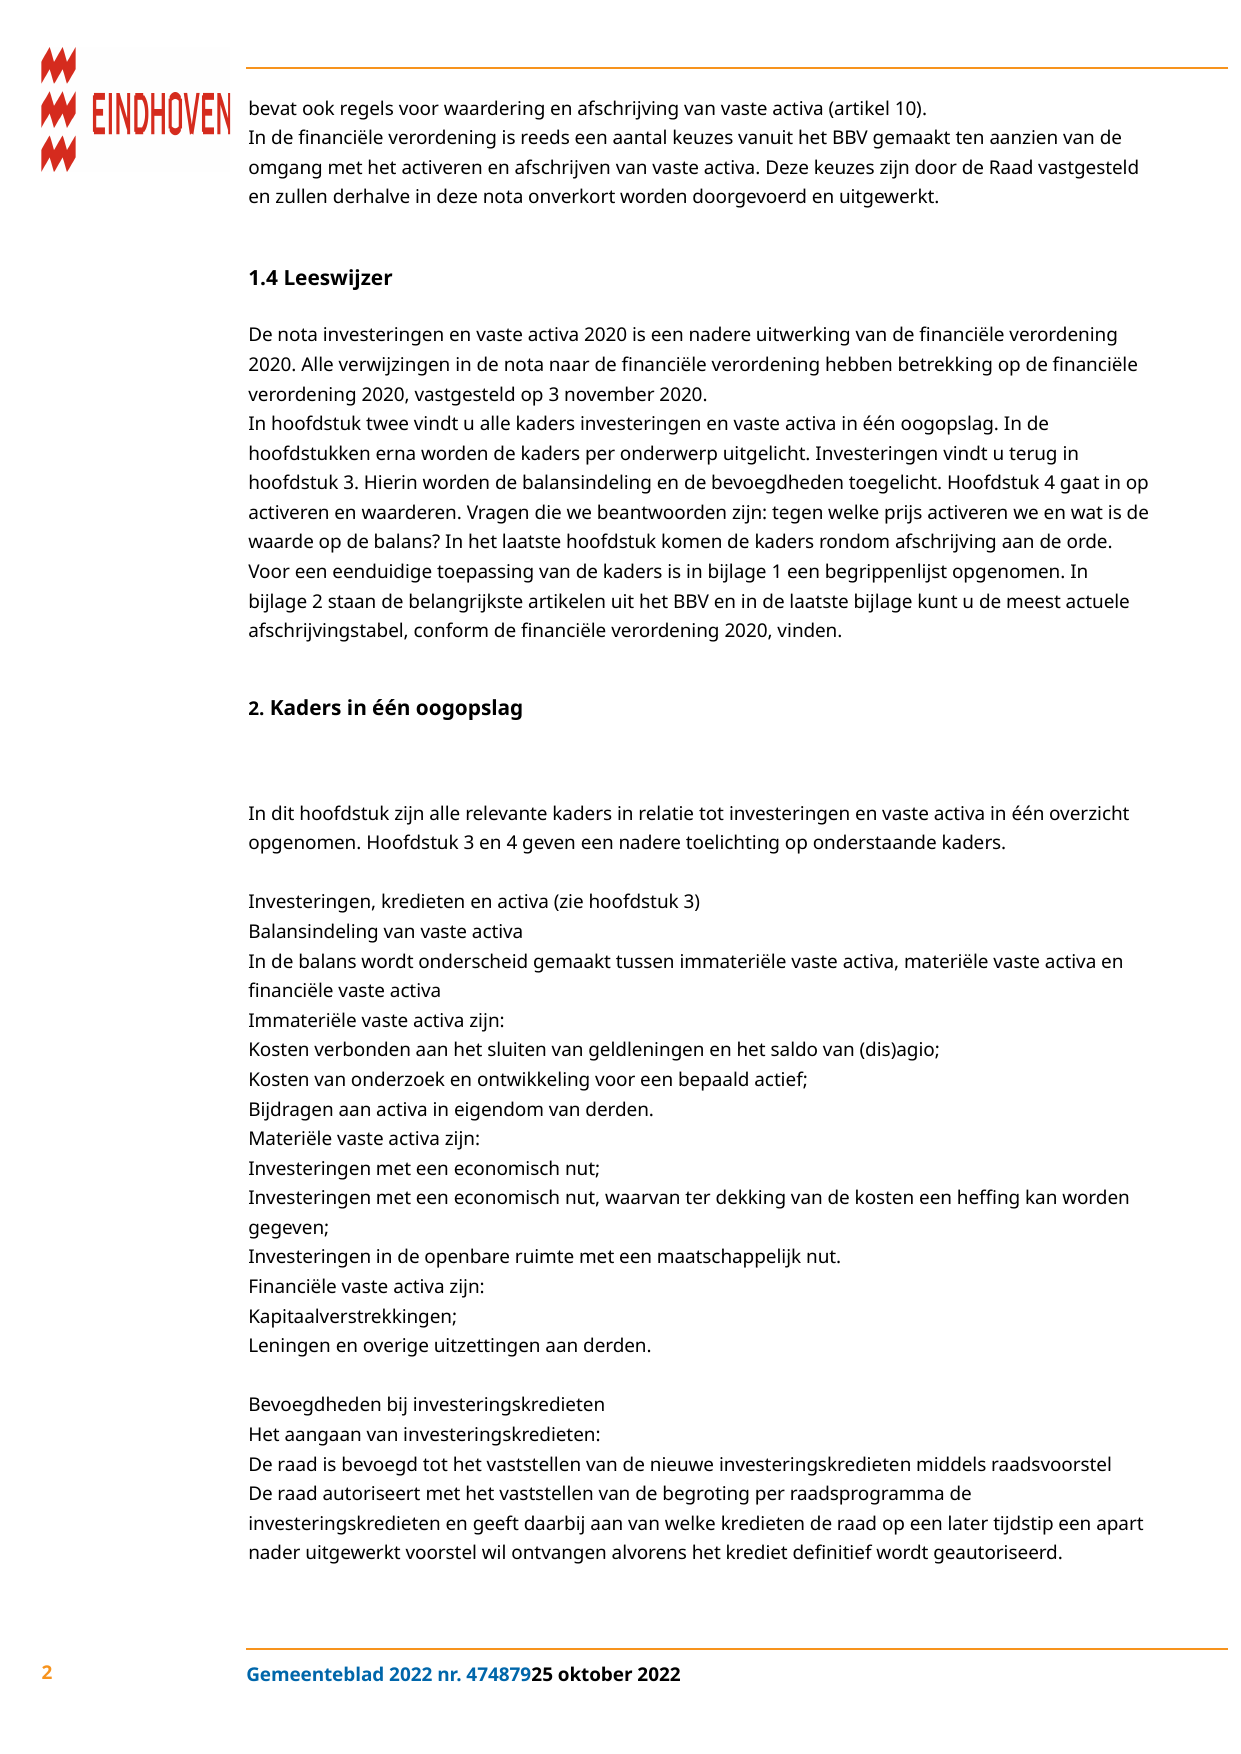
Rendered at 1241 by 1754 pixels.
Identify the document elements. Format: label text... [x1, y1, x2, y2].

text Voor een eenduidige toepassing van de kaders is in bijlage 1 een begrippenlijst opgenomen. In bijlage 2 staan de belangrijkste artikelen uit het BBV en in de laatste bijlage kunt u de meest actuele afschrijvingstabel, conform de financiële verordening 2020, vinden. [248, 558, 1152, 643]
text In hoofdstuk twee vindt u alle kaders investeringen en vaste activa in één oogopslag. In de hoofdstukken erna worden de kaders per onderwerp uitgelicht. Investeringen vindt u terug in hoofdstuk 3. Hierin worden de balansindeling en de bevoegdheden toegelicht. Hoofdstuk 4 gaat in op activeren en waarderen. Vragen die we beantwoorden zijn: tegen welke prijs activeren we en wat is de waarde op de balans? In het laatste hoofdstuk komen de kaders rondom afschrijving aan de orde. [248, 410, 1152, 554]
text De nota investeringen en vaste activa 2020 is een nadere uitwerking van de financiële verordening 2020. Alle verwijzingen in de nota naar de financiële verordening hebben betrekking op de financiële verordening 2020, vastgesteld op 3 november 2020. [248, 322, 1152, 406]
text Kosten verbonden aan het sluiten van geldleningen en het saldo van (dis)agio; [248, 1037, 1152, 1062]
text Bijdragen aan activa in eigendom van derden. [248, 1096, 1152, 1121]
text Investeringen met een economisch nut; [248, 1155, 1152, 1181]
text 2. Kaders in één oogopslag [248, 693, 1152, 721]
text Balansindeling van vaste activa [248, 918, 1152, 944]
text In de balans wordt onderscheid gemaakt tussen immateriële vaste activa, materiële vaste activa en financiële vaste activa [248, 948, 1152, 1003]
text Het aangaan van investeringskredieten: [248, 1421, 1152, 1447]
text Investeringen met een economisch nut, waarvan ter dekking van de kosten een heffing kan worden gegeven; [248, 1184, 1152, 1240]
text bevat ook regels voor waardering en afschrijving van vaste activa (artikel 10). [248, 95, 1152, 121]
text Investeringen in de openbare ruimte met een maatschappelijk nut. [248, 1244, 1152, 1269]
text Kapitaalverstrekkingen; [248, 1303, 1152, 1328]
text De raad autoriseert met het vaststellen van de begroting per raadsprogramma de investeringskredieten en geeft daarbij aan van welke kredieten de raad op een later tijdstip een apart nader uitgewerkt voorstel wil ontvangen alvorens het krediet definitief wordt geautoriseerd. [248, 1480, 1152, 1565]
text Bevoegdheden bij investeringskredieten [248, 1392, 1152, 1417]
picture [41, 47, 231, 172]
text Leningen en overige uitzettingen aan derden. [248, 1332, 1152, 1358]
text In dit hoofdstuk zijn alle relevante kaders in relatie tot investeringen en vaste activa in één overzicht opgenomen. Hoofdstuk 3 en 4 geven een nadere toelichting op onderstaande kaders. [248, 800, 1152, 855]
text Immateriële vaste activa zijn: [248, 1007, 1152, 1033]
text Investeringen, kredieten en activa (zie hoofdstuk 3) [248, 889, 1152, 914]
text Kosten van onderzoek en ontwikkeling voor een bepaald actief; [248, 1066, 1152, 1092]
text De raad is bevoegd tot het vaststellen van de nieuwe investeringskredieten middels raadsvoorstel [248, 1451, 1152, 1476]
text 1.4 Leeswijzer [248, 263, 1152, 292]
text In de financiële verordening is reeds een aantal keuzes vanuit het BBV gemaakt ten aanzien van de omgang met het activeren en afschrijven van vaste activa. Deze keuzes zijn door de Raad vastgesteld en zullen derhalve in deze nota onverkort worden doorgevoerd en uitgewerkt. [248, 124, 1152, 209]
text Financiële vaste activa zijn: [248, 1273, 1152, 1299]
text Materiële vaste activa zijn: [248, 1125, 1152, 1151]
